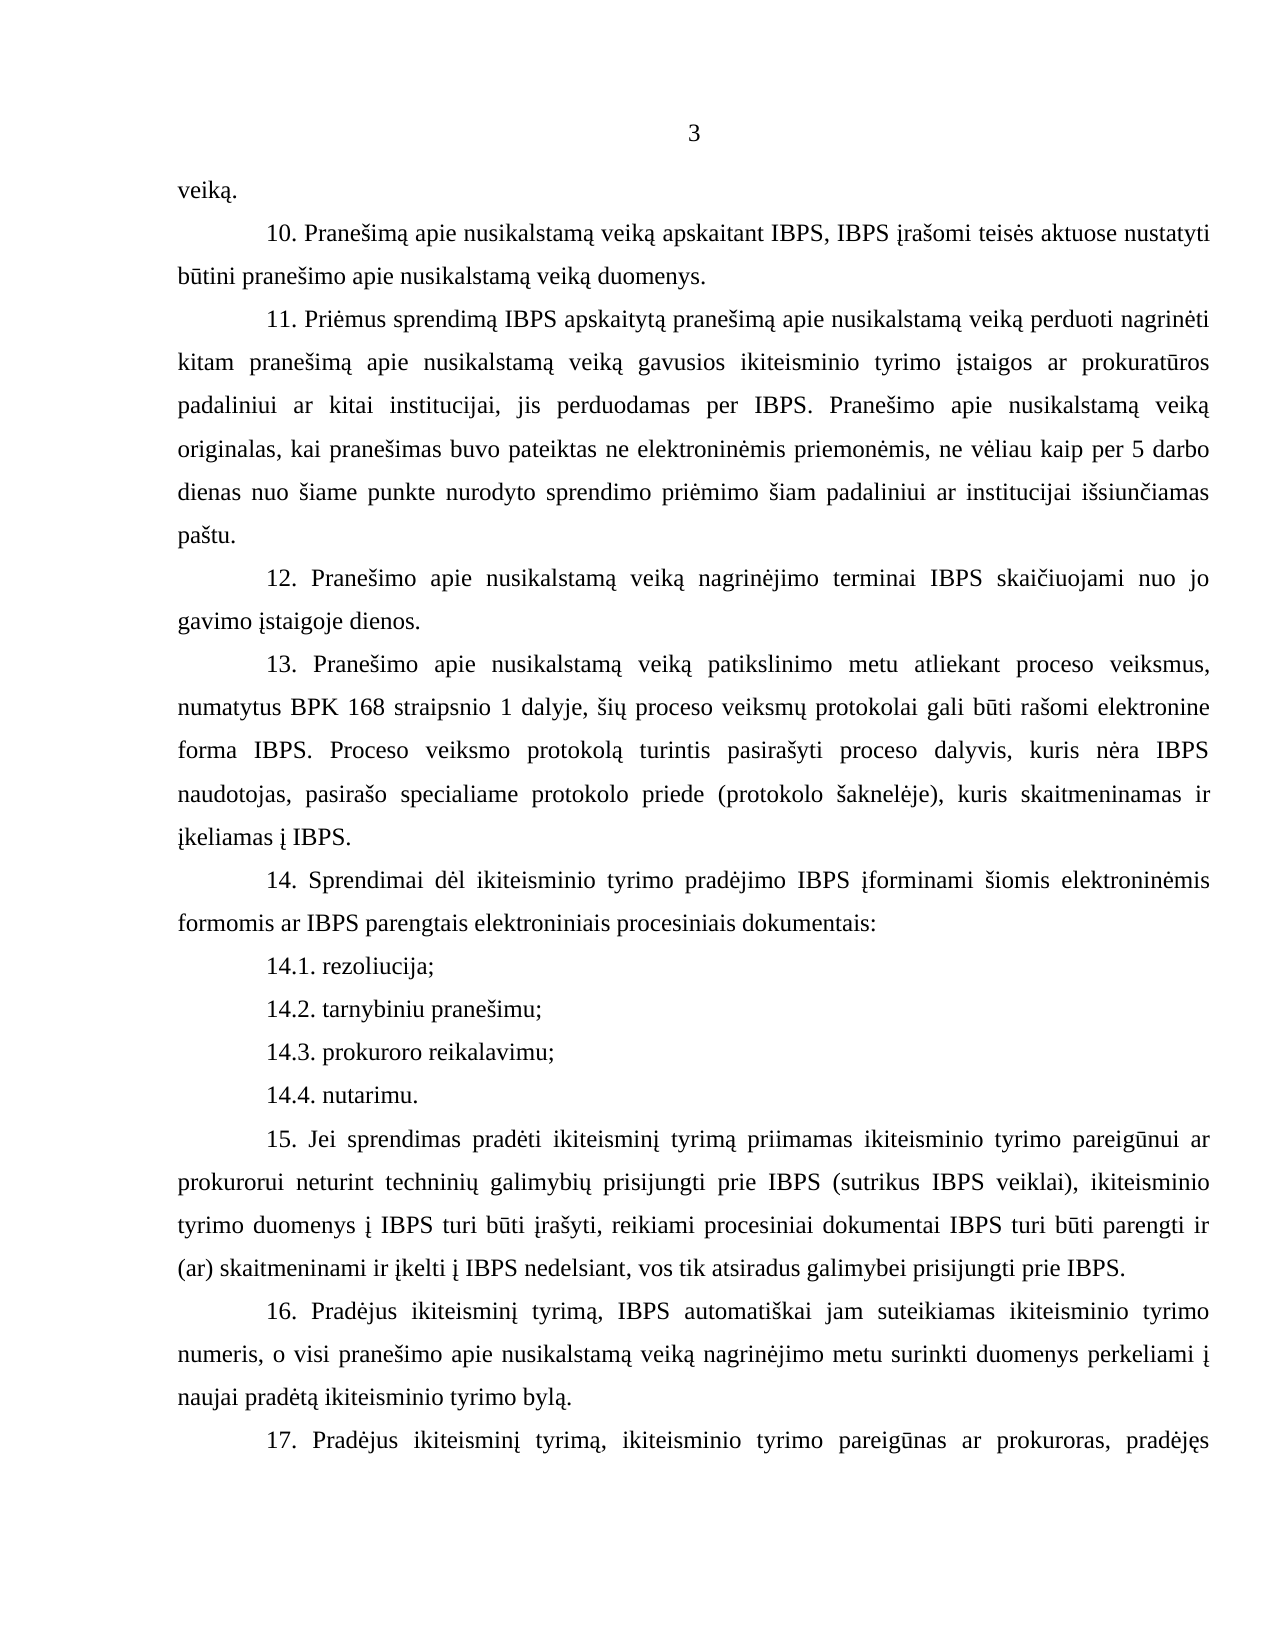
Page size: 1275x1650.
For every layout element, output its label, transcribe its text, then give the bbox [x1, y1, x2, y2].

text 15. Jei sprendimas pradėti ikiteisminį tyrimą priimamas ikiteisminio tyrimo pareigūnui ar prokurorui neturint techninių galimybių prisijungti prie IBPS (sutrikus IBPS veiklai), ikiteisminio tyrimo duomenys į IBPS turi būti įrašyti, reikiami procesiniai dokumentai IBPS turi būti parengti ir (ar) skaitmeninami ir įkelti į IBPS nedelsiant, vos tik atsiradus galimybei prisijungti prie IBPS. [177, 1124, 1211, 1282]
text 12. Pranešimo apie nusikalstamą veiką nagrinėjimo terminai IBPS skaičiuojami nuo jo gavimo įstaigoje dienos. [177, 563, 1211, 635]
text veiką. [177, 175, 1211, 204]
text 17. Pradėjus ikiteisminį tyrimą, ikiteisminio tyrimo pareigūnas ar prokuroras, pradėjęs [177, 1426, 1211, 1454]
text 14.1. rezoliucija; [177, 951, 1211, 980]
text 11. Priėmus sprendimą IBPS apskaitytą pranešimą apie nusikalstamą veiką perduoti nagrinėti kitam pranešimą apie nusikalstamą veiką gavusios ikiteisminio tyrimo įstaigos ar prokuratūros padaliniui ar kitai institucijai, jis perduodamas per IBPS. Pranešimo apie nusikalstamą veiką originalas, kai pranešimas buvo pateiktas ne elektroninėmis priemonėmis, ne vėliau kaip per 5 darbo dienas nuo šiame punkte nurodyto sprendimo priėmimo šiam padaliniui ar institucijai išsiunčiamas paštu. [177, 304, 1211, 549]
text 14.4. nutarimu. [177, 1081, 1211, 1109]
text 14. Sprendimai dėl ikiteisminio tyrimo pradėjimo IBPS įforminami šiomis elektroninėmis formomis ar IBPS parengtais elektroniniais procesiniais dokumentais: [177, 865, 1211, 937]
text 13. Pranešimo apie nusikalstamą veiką patikslinimo metu atliekant proceso veiksmus, numatytus BPK 168 straipsnio 1 dalyje, šių proceso veiksmų protokolai gali būti rašomi elektronine forma IBPS. Proceso veiksmo protokolą turintis pasirašyti proceso dalyvis, kuris nėra IBPS naudotojas, pasirašo specialiame protokolo priede (protokolo šaknelėje), kuris skaitmeninamas ir įkeliamas į IBPS. [177, 649, 1211, 851]
text 14.3. prokuroro reikalavimu; [177, 1037, 1211, 1066]
text 16. Pradėjus ikiteisminį tyrimą, IBPS automatiškai jam suteikiamas ikiteisminio tyrimo numeris, o visi pranešimo apie nusikalstamą veiką nagrinėjimo metu surinkti duomenys perkeliami į naujai pradėtą ikiteisminio tyrimo bylą. [177, 1296, 1211, 1411]
text 10. Pranešimą apie nusikalstamą veiką apskaitant IBPS, IBPS įrašomi teisės aktuose nustatyti būtini pranešimo apie nusikalstamą veiką duomenys. [177, 218, 1211, 290]
text 14.2. tarnybiniu pranešimu; [177, 994, 1211, 1023]
